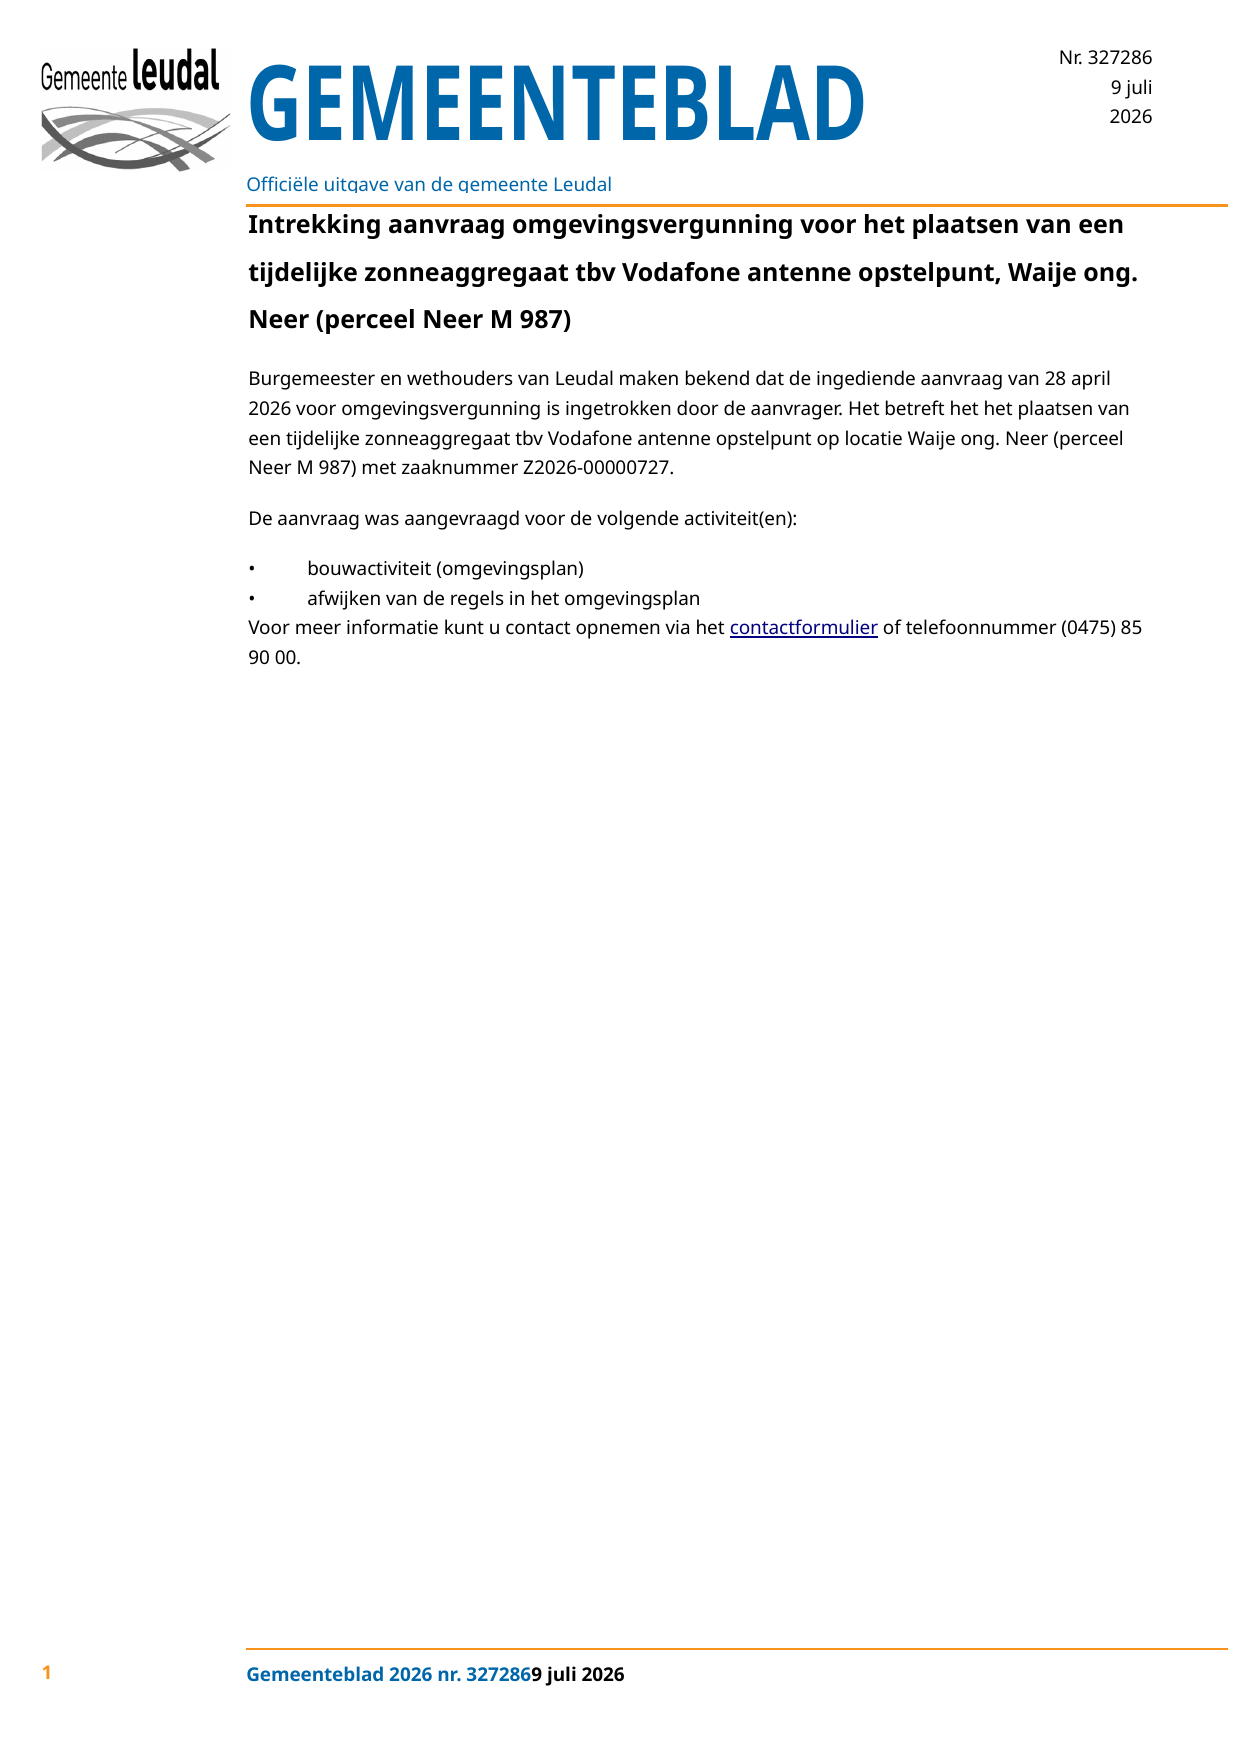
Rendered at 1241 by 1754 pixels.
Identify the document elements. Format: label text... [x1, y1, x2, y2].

list afwijken van de regels in het omgevingsplan [248, 585, 1152, 610]
text Voor meer informatie kunt u contact opnemen via het contactformulier of telefoonnummer (0475) 85 90 00. [248, 614, 1152, 669]
picture [41, 47, 231, 172]
text De aanvraag was aangevraagd voor de volgende activiteit(en): [248, 505, 1152, 530]
text Burgemeester en wethouders van Leudal maken bekend dat de ingediende aanvraag van 28 april 2026 voor omgevingsvergunning is ingetrokken door de aanvrager. Het betreft het het plaatsen van een tijdelijke zonneaggregaat tbv Vodafone antenne opstelpunt op locatie Waije ong. Neer (perceel Neer M 987) met zaaknummer Z2026-00000727. [248, 366, 1152, 480]
list bouwactiviteit (omgevingsplan) [248, 555, 1152, 581]
text Intrekking aanvraag omgevingsvergunning voor het plaatsen van een tijdelijke zonneaggregaat tbv Vodafone antenne opstelpunt, Waije ong. Neer (perceel Neer M 987) [248, 207, 1152, 336]
